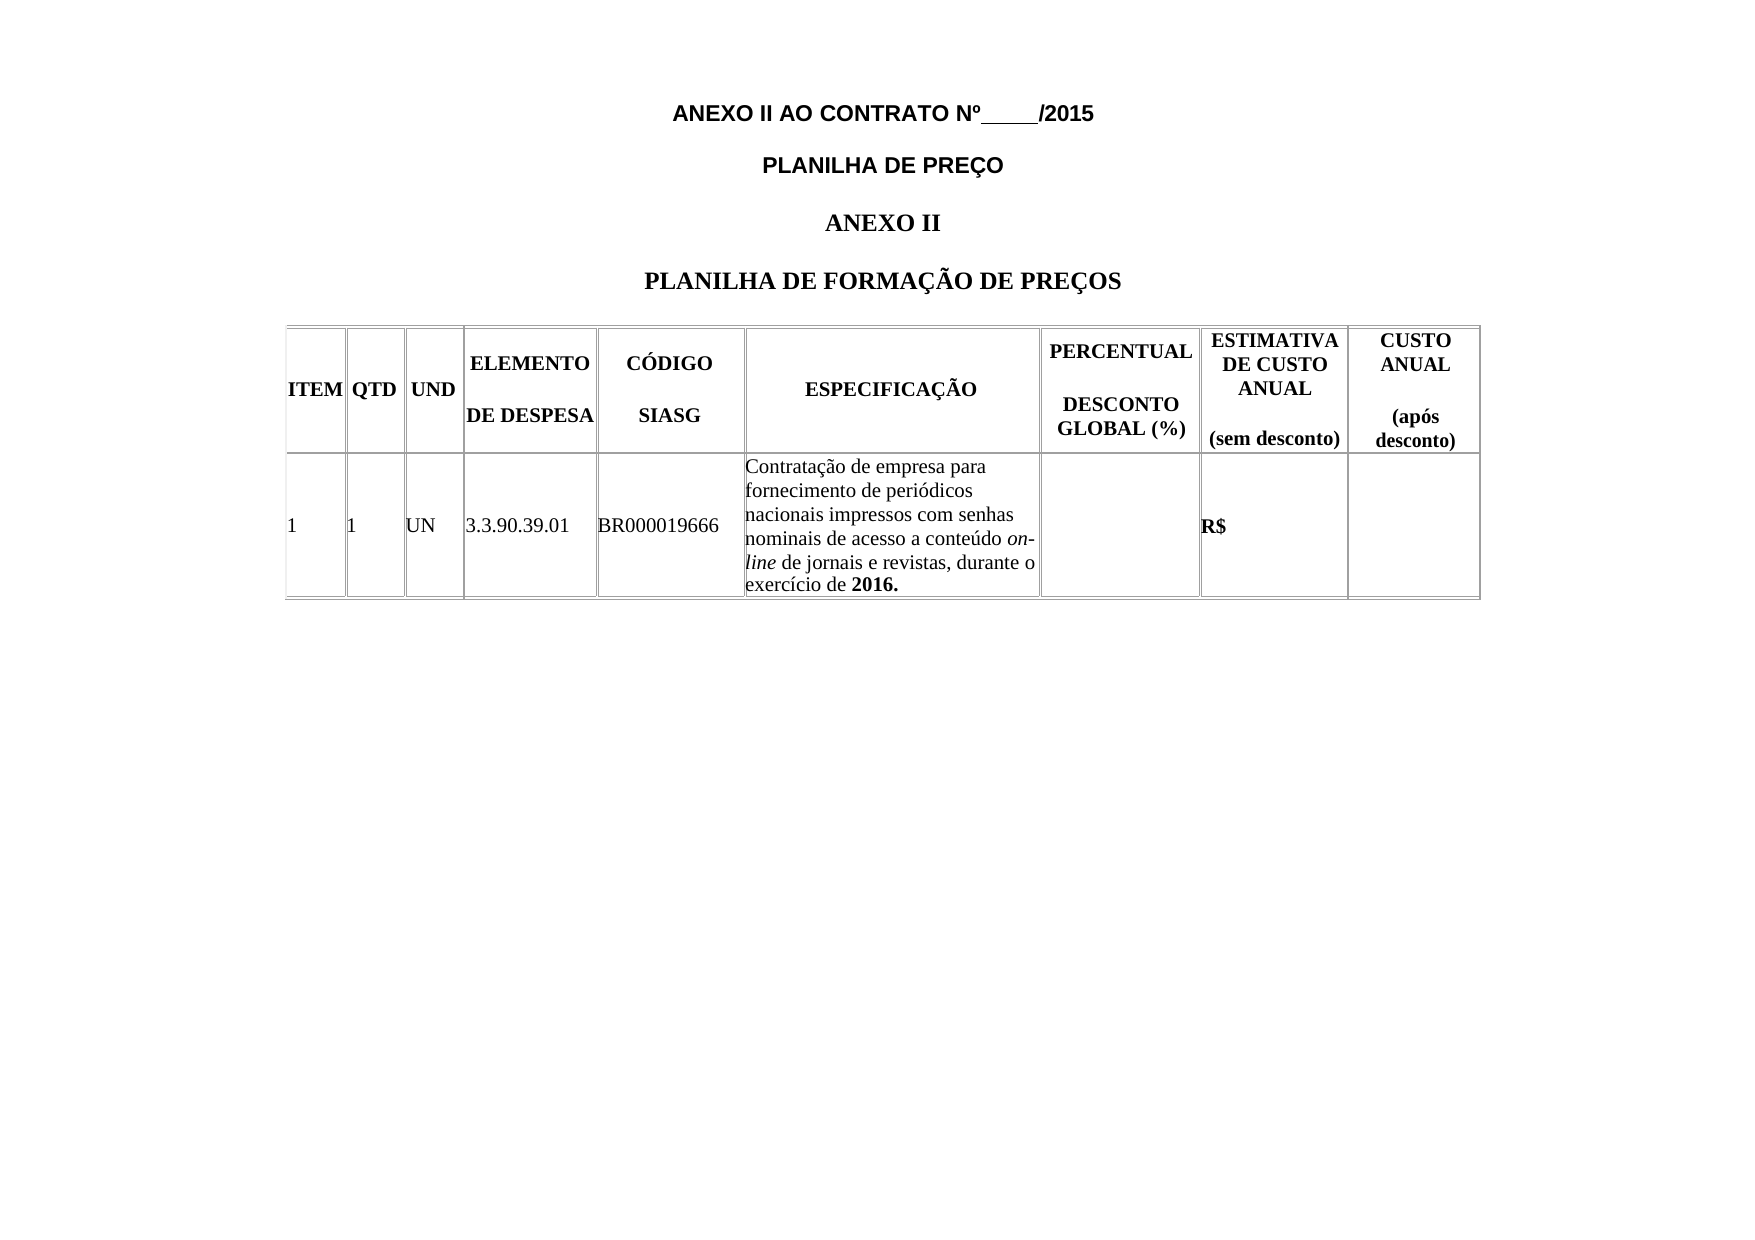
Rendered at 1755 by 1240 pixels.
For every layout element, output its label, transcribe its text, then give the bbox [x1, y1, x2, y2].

table_cell R$ [1202, 454, 1347, 596]
table_cell 3.3.90.39.01 [465, 454, 596, 596]
table_cell BR000019666 [599, 454, 744, 596]
text ANEXO II AO CONTRATO Nº /2015 PLANILHA DE PREÇO [671, 100, 1095, 179]
text PLANILHA DE FORMAÇÃO DE PREÇOS [642, 266, 1124, 295]
table_cell 1 [348, 454, 404, 596]
table_cell UN [407, 454, 463, 596]
table_header QTD [348, 329, 404, 452]
subtitle ANEXO II [671, 208, 1095, 237]
table_cell Contratação de empresa para fornecimento de periódicos nacionais impressos com senhas nominais de acesso a conteúdo on- line de jornais e revistas, durante o exercício de 2016. [747, 454, 1039, 596]
table_header ELEMENTO DE DESPESA [465, 329, 596, 452]
table_cell 1 [287, 454, 345, 596]
table_header ITEM [287, 329, 345, 452]
table_cell [1042, 454, 1199, 596]
table_header CÓDIGO SIASG [599, 329, 744, 452]
table_header ESPECIFICAÇÃO [747, 329, 1039, 452]
table_header PERCENTUAL DESCONTO GLOBAL (%) [1042, 329, 1199, 452]
table_header UND [407, 329, 463, 452]
table_cell [1349, 454, 1479, 596]
table_header CUSTO ANUAL (após desconto) [1349, 329, 1479, 452]
table_header ESTIMATIVA DE CUSTO ANUAL (sem desconto) [1202, 329, 1347, 452]
